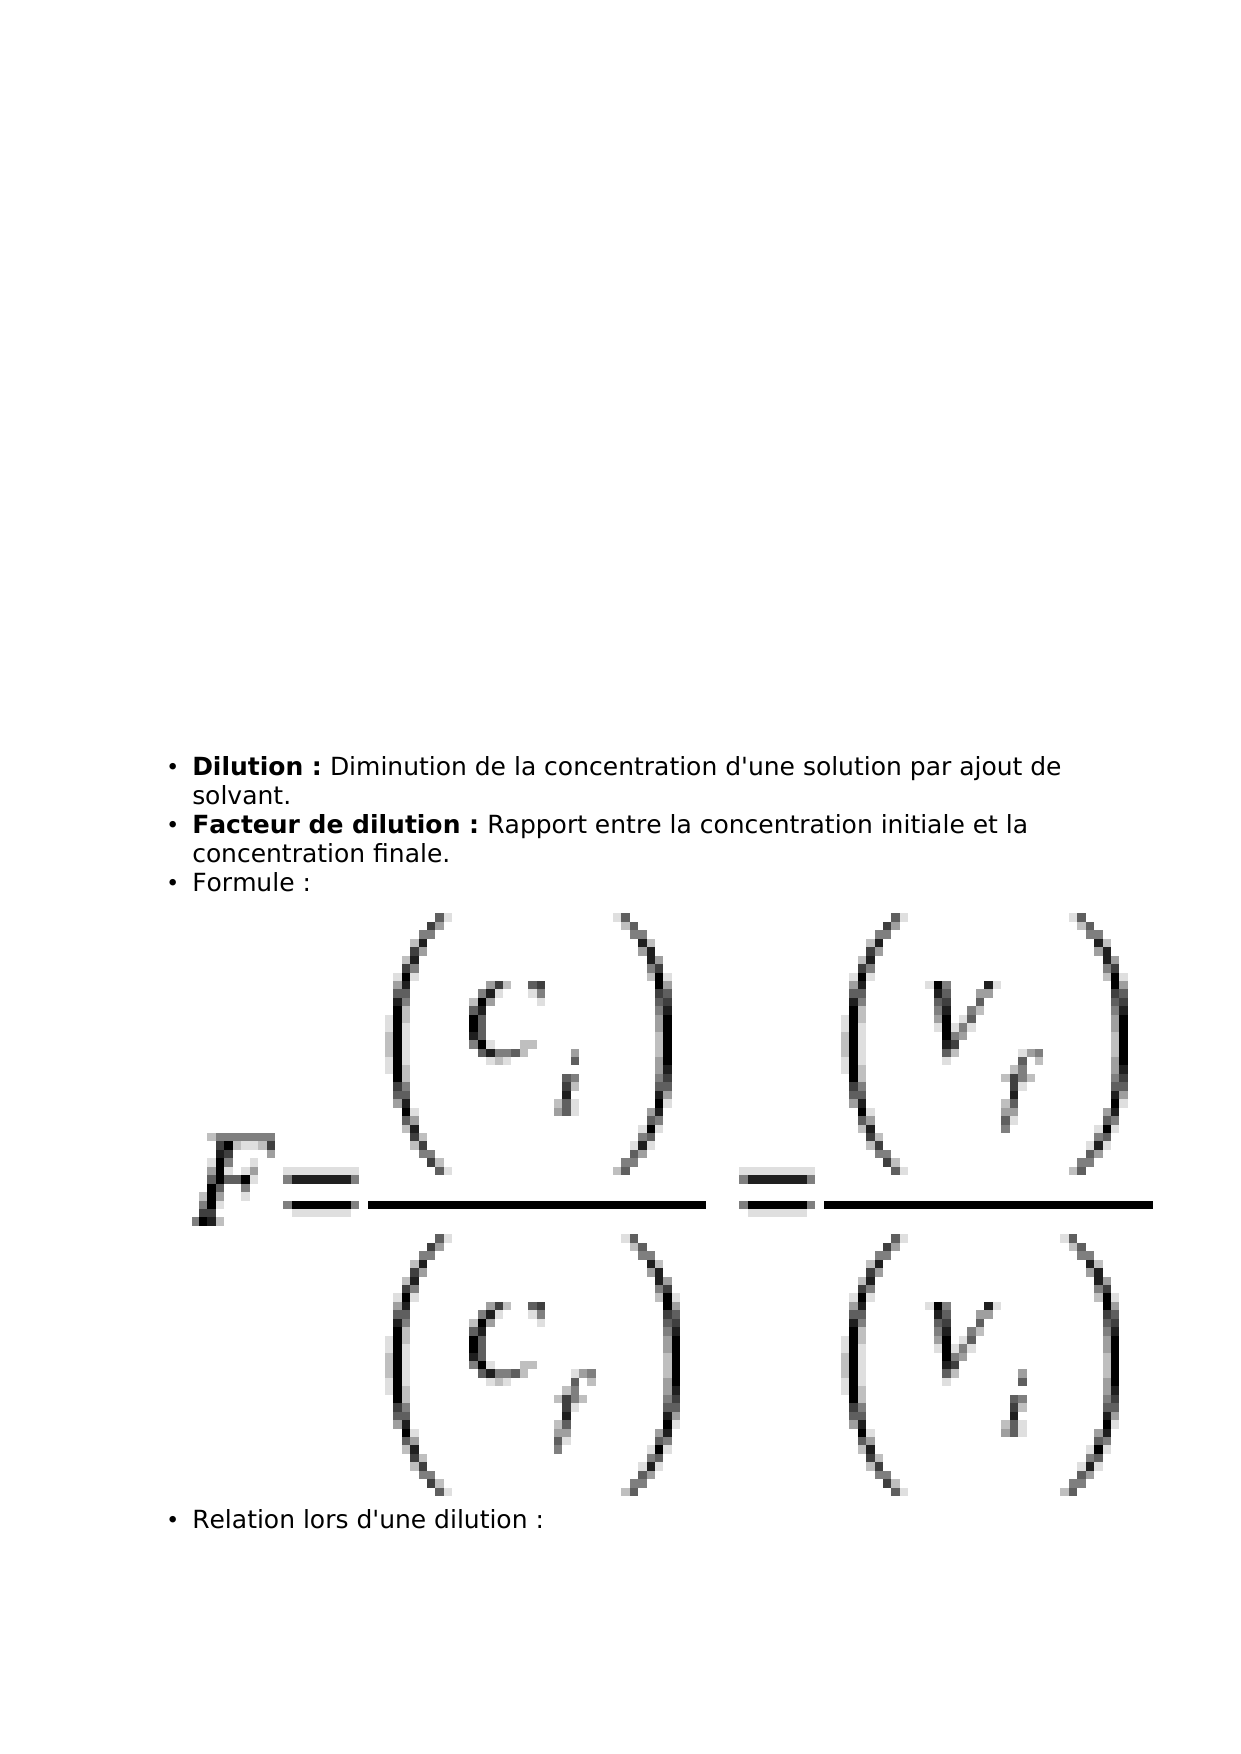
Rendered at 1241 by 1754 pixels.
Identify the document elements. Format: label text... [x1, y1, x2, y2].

list Relation lors d'une dilution : [177, 1505, 1122, 1534]
picture [192, 897, 1196, 1505]
list Facteur de dilution : Rapport entre la concentration initiale et la concentration finale. [177, 810, 1122, 868]
list Dilution : Diminution de la concentration d'une solution par ajout de solvant. [177, 752, 1122, 810]
list Formule : [177, 868, 1122, 1505]
list [177, 118, 1122, 752]
